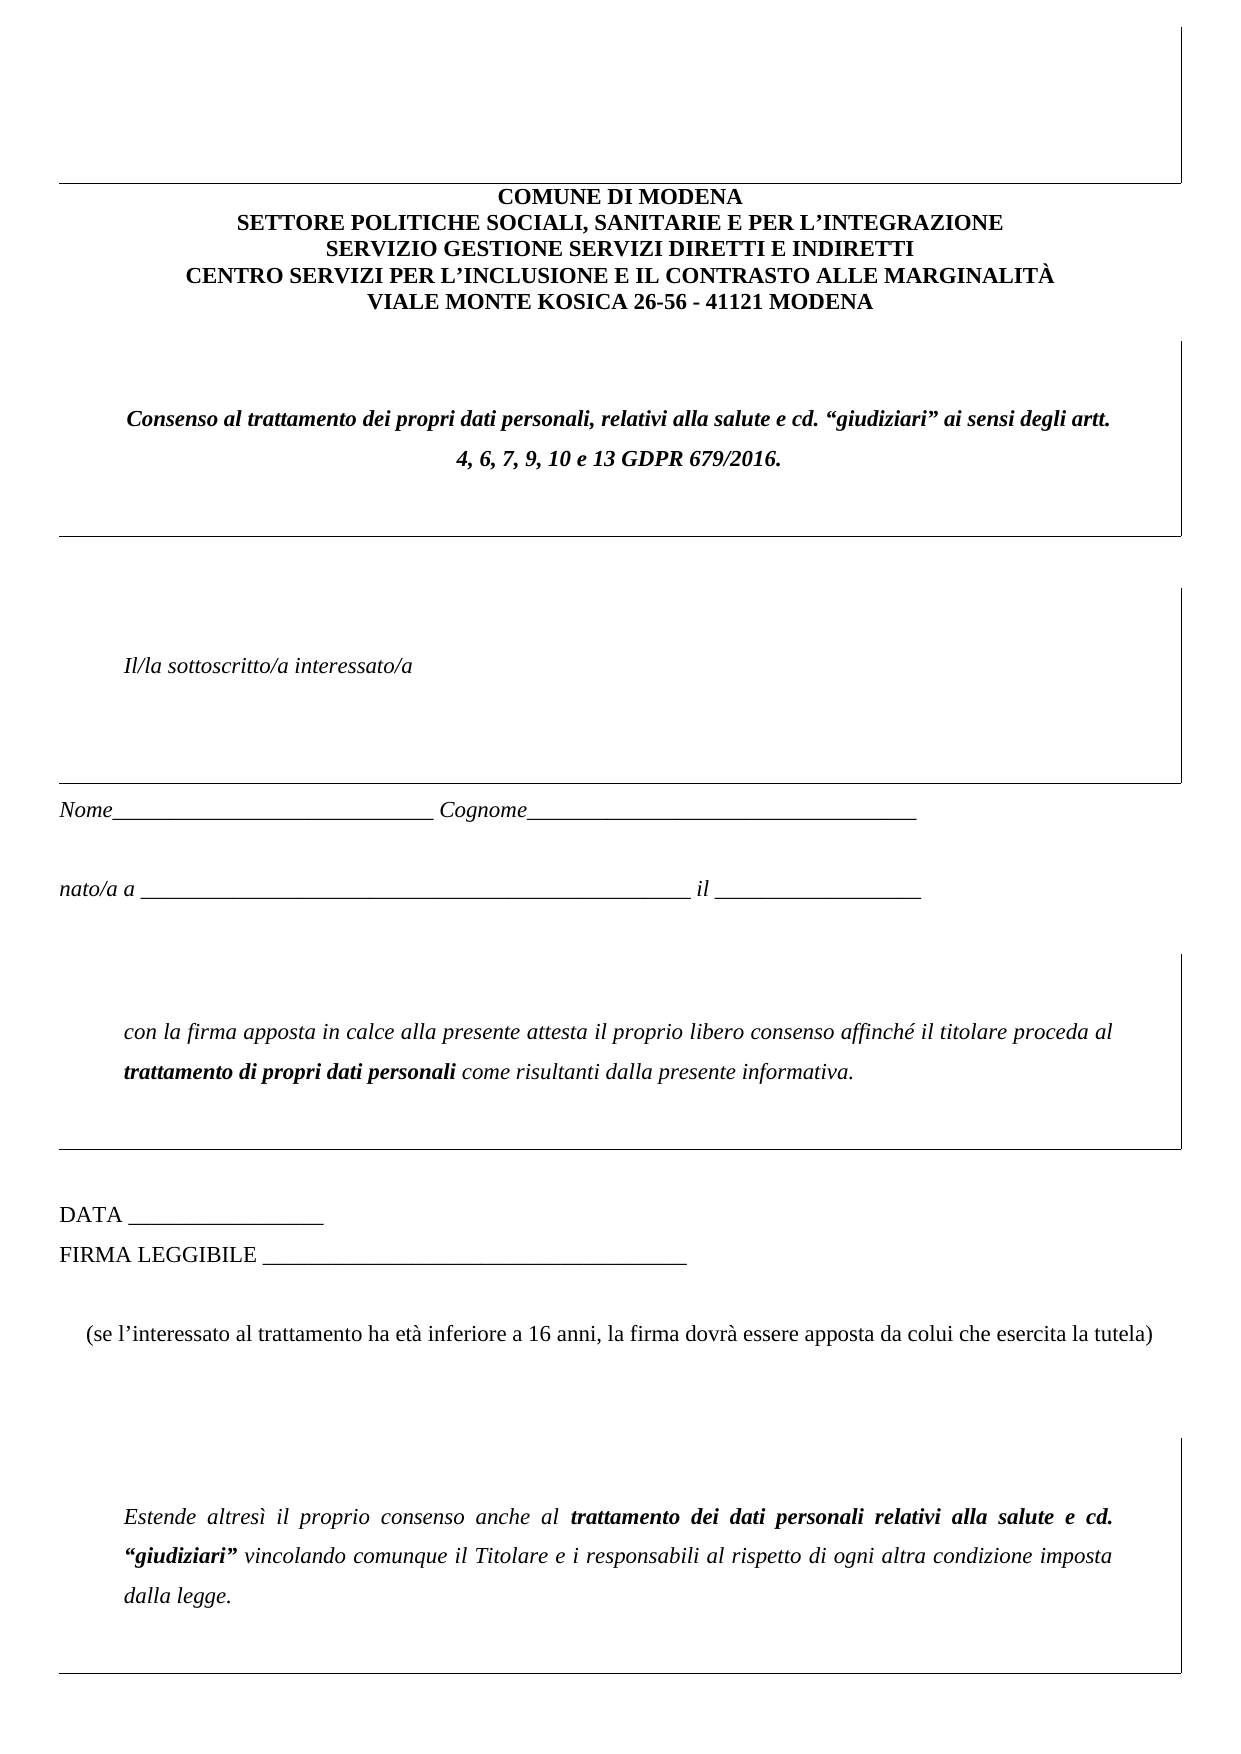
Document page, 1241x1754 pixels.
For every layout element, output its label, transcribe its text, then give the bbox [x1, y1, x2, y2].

text con la firma apposta in calce alla presente attesta il proprio libero consenso affinché il titolare proceda al trattamento di propri dati personali come risultanti dalla presente informativa. [59, 954, 1181, 1149]
text Estende altresì il proprio consenso anche al trattamento dei dati personali relativi alla salute e cd. “giudiziari” vincolando comunque il Titolare e i responsabili al rispetto di ogni altra condizione imposta dalla legge. [59, 1438, 1181, 1673]
text DATA _________________ [59, 1201, 1181, 1228]
text Il/la sottoscritto/a interessato/a [59, 588, 1181, 679]
text VIALE MONTE KOSICA 26-56 - 41121 MODENA [59, 288, 1181, 314]
text FIRMA LEGGIBILE _____________________________________ [59, 1241, 1181, 1267]
text CENTRO SERVIZI PER L’INCLUSIONE E IL CONTRASTO ALLE MARGINALITÀ [59, 262, 1181, 288]
text COMUNE DI MODENA [59, 183, 1181, 209]
text SERVIZIO GESTIONE SERVIZI DIRETTI E INDIRETTI [59, 235, 1181, 262]
text Nome____________________________ Cognome__________________________________ [59, 796, 1181, 822]
text Consenso al trattamento dei propri dati personali, relativi alla salute e cd. “giudiziari” ai sensi degli artt. 4, 6, 7, 9, 10 e 13 GDPR 679/2016. [59, 341, 1181, 536]
text SETTORE POLITICHE SOCIALI, SANITARIE E PER L’INTEGRAZIONE [59, 209, 1181, 235]
text nato/a a ________________________________________________ il __________________ [59, 875, 1181, 901]
text (se l’interessato al trattamento ha età inferiore a 16 anni, la firma dovrà essere apposta da colui che esercita la tutela) [59, 1320, 1181, 1346]
